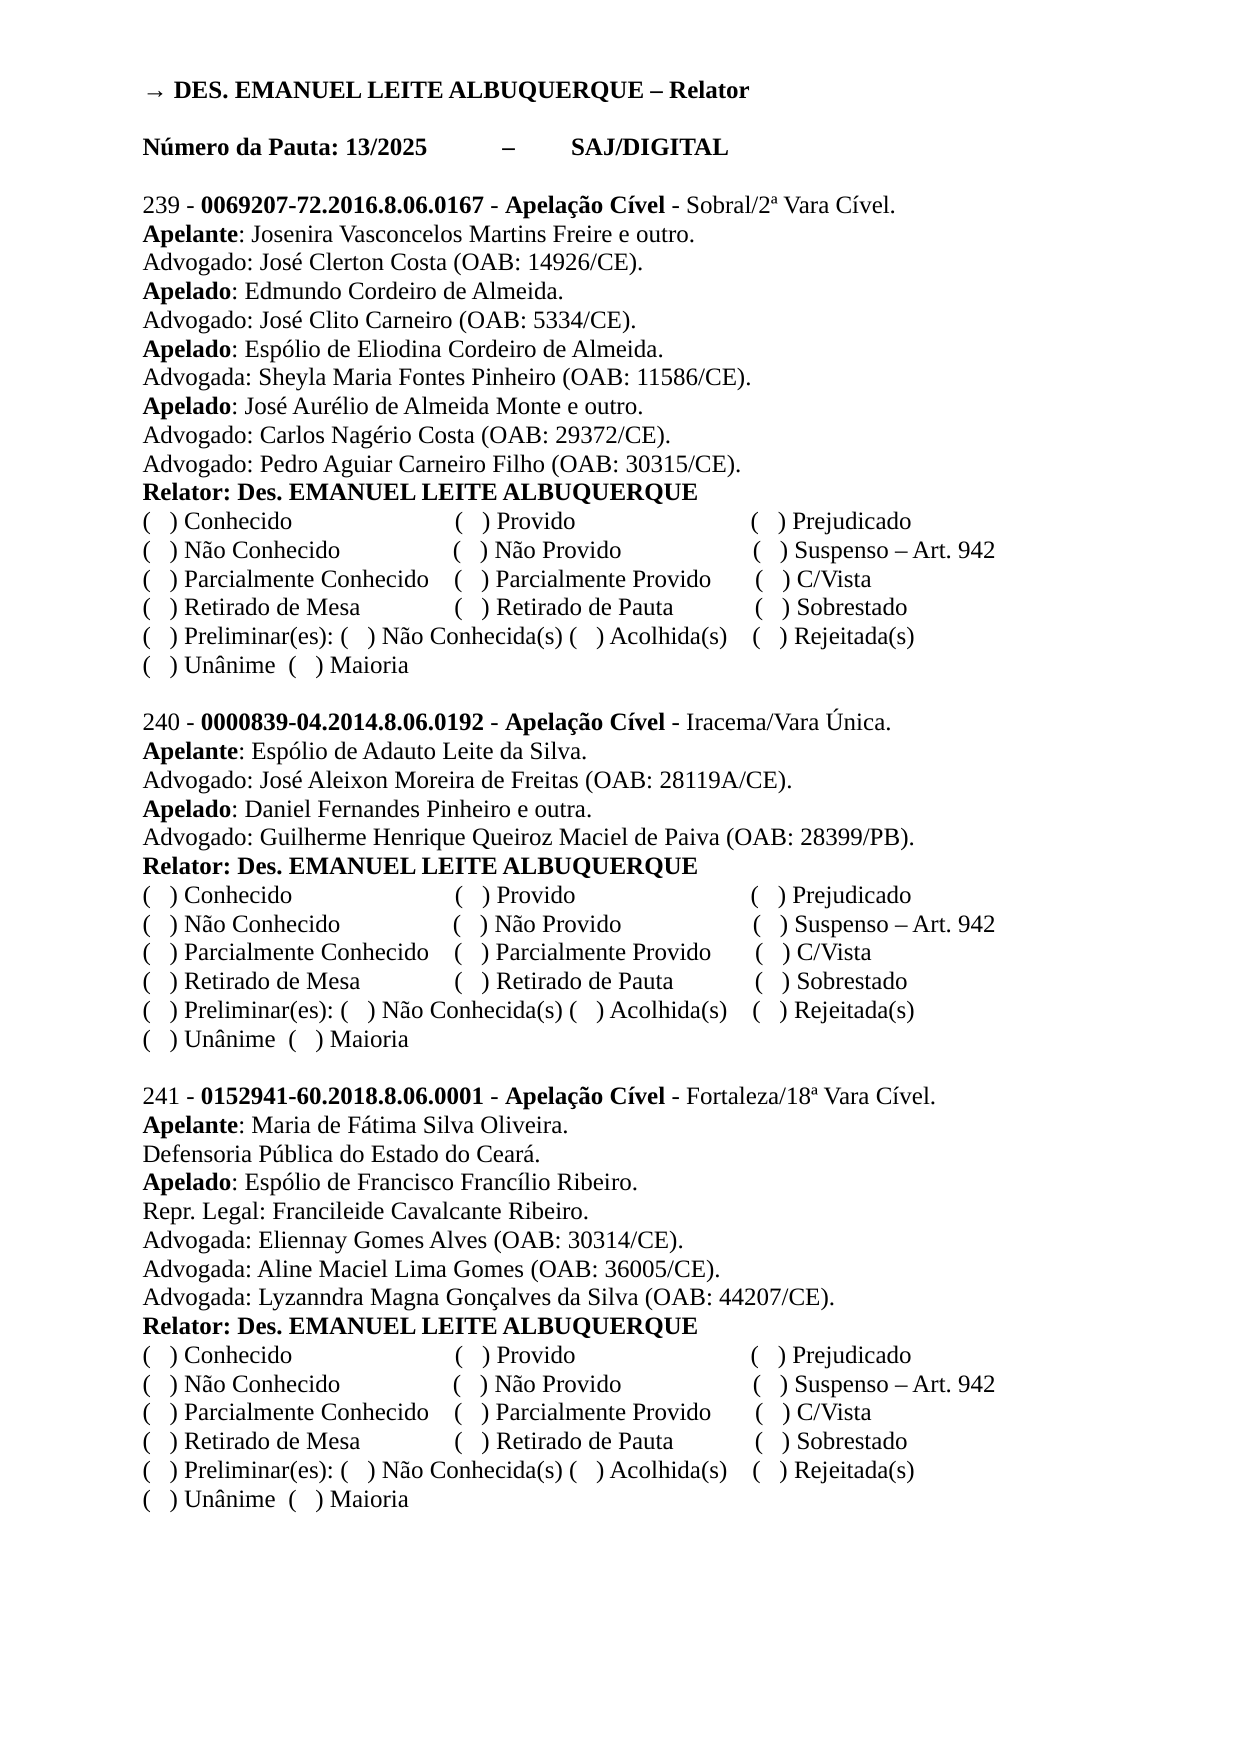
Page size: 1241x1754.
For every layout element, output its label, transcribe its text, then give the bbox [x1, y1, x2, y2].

text Advogado: José Clito Carneiro (OAB: 5334/CE). [142, 305, 1141, 334]
text ( ) Não Conhecido ( ) Não Provido ( ) Suspenso – Art. 942 [142, 1369, 1141, 1397]
text Defensoria Pública do Estado do Ceará. [142, 1139, 1141, 1167]
text Advogado: José Clerton Costa (OAB: 14926/CE). [142, 247, 1141, 276]
text Repr. Legal: Francileide Cavalcante Ribeiro. [142, 1196, 1141, 1225]
text Relator: Des. EMANUEL LEITE ALBUQUERQUE [142, 851, 1141, 880]
text Advogada: Aline Maciel Lima Gomes (OAB: 36005/CE). [142, 1254, 1141, 1282]
text 241 - 0152941-60.2018.8.06.0001 - Apelação Cível - Fortaleza/18ª Vara Cível. [142, 1081, 1141, 1110]
text Advogado: José Aleixon Moreira de Freitas (OAB: 28119A/CE). [142, 765, 1141, 794]
text ( ) Parcialmente Conhecido ( ) Parcialmente Provido ( ) C/Vista [142, 937, 1141, 966]
text → DES. EMANUEL LEITE ALBUQUERQUE – Relator [142, 75, 1141, 104]
text ( ) Retirado de Mesa ( ) Retirado de Pauta ( ) Sobrestado [142, 592, 1141, 621]
text Apelado: Daniel Fernandes Pinheiro e outra. [142, 794, 1141, 822]
text ( ) Não Conhecido ( ) Não Provido ( ) Suspenso – Art. 942 [142, 535, 1141, 564]
text ( ) Conhecido ( ) Provido ( ) Prejudicado [142, 880, 1141, 909]
text Advogado: Pedro Aguiar Carneiro Filho (OAB: 30315/CE). [142, 449, 1141, 477]
text Apelante: Espólio de Adauto Leite da Silva. [142, 736, 1141, 765]
text ( ) Não Conhecido ( ) Não Provido ( ) Suspenso – Art. 942 [142, 909, 1141, 937]
text ( ) Retirado de Mesa ( ) Retirado de Pauta ( ) Sobrestado [142, 1426, 1141, 1455]
text ( ) Parcialmente Conhecido ( ) Parcialmente Provido ( ) C/Vista [142, 564, 1141, 592]
text Advogado: Guilherme Henrique Queiroz Maciel de Paiva (OAB: 28399/PB). [142, 822, 1141, 851]
text ( ) Conhecido ( ) Provido ( ) Prejudicado [142, 1340, 1141, 1369]
text Advogada: Eliennay Gomes Alves (OAB: 30314/CE). [142, 1225, 1141, 1254]
text ( ) Retirado de Mesa ( ) Retirado de Pauta ( ) Sobrestado [142, 966, 1141, 995]
text Relator: Des. EMANUEL LEITE ALBUQUERQUE [142, 1311, 1141, 1340]
text Advogado: Carlos Nagério Costa (OAB: 29372/CE). [142, 420, 1141, 449]
text 239 - 0069207-72.2016.8.06.0167 - Apelação Cível - Sobral/2ª Vara Cível. [142, 190, 1141, 219]
text Relator: Des. EMANUEL LEITE ALBUQUERQUE [142, 477, 1141, 506]
text Número da Pauta: 13/2025 – SAJ/DIGITAL [142, 132, 1141, 161]
text Apelado: Espólio de Eliodina Cordeiro de Almeida. [142, 334, 1141, 362]
text ( ) Parcialmente Conhecido ( ) Parcialmente Provido ( ) C/Vista [142, 1397, 1141, 1426]
text ( ) Conhecido ( ) Provido ( ) Prejudicado [142, 506, 1141, 535]
text ( ) Unânime ( ) Maioria [142, 1024, 1141, 1052]
text ( ) Unânime ( ) Maioria [142, 1484, 1141, 1512]
text Apelado: Espólio de Francisco Francílio Ribeiro. [142, 1167, 1141, 1196]
text Apelado: Edmundo Cordeiro de Almeida. [142, 276, 1141, 305]
text Advogada: Sheyla Maria Fontes Pinheiro (OAB: 11586/CE). [142, 362, 1141, 391]
text ( ) Preliminar(es): ( ) Não Conhecida(s) ( ) Acolhida(s) ( ) Rejeitada(s) [142, 621, 1141, 650]
text ( ) Unânime ( ) Maioria [142, 650, 1141, 679]
text Apelante: Maria de Fátima Silva Oliveira. [142, 1110, 1141, 1139]
text ( ) Preliminar(es): ( ) Não Conhecida(s) ( ) Acolhida(s) ( ) Rejeitada(s) [142, 1455, 1141, 1484]
text Apelante: Josenira Vasconcelos Martins Freire e outro. [142, 219, 1141, 247]
text ( ) Preliminar(es): ( ) Não Conhecida(s) ( ) Acolhida(s) ( ) Rejeitada(s) [142, 995, 1141, 1024]
text Apelado: José Aurélio de Almeida Monte e outro. [142, 391, 1141, 420]
text 240 - 0000839-04.2014.8.06.0192 - Apelação Cível - Iracema/Vara Única. [142, 707, 1141, 736]
text Advogada: Lyzanndra Magna Gonçalves da Silva (OAB: 44207/CE). [142, 1282, 1141, 1311]
